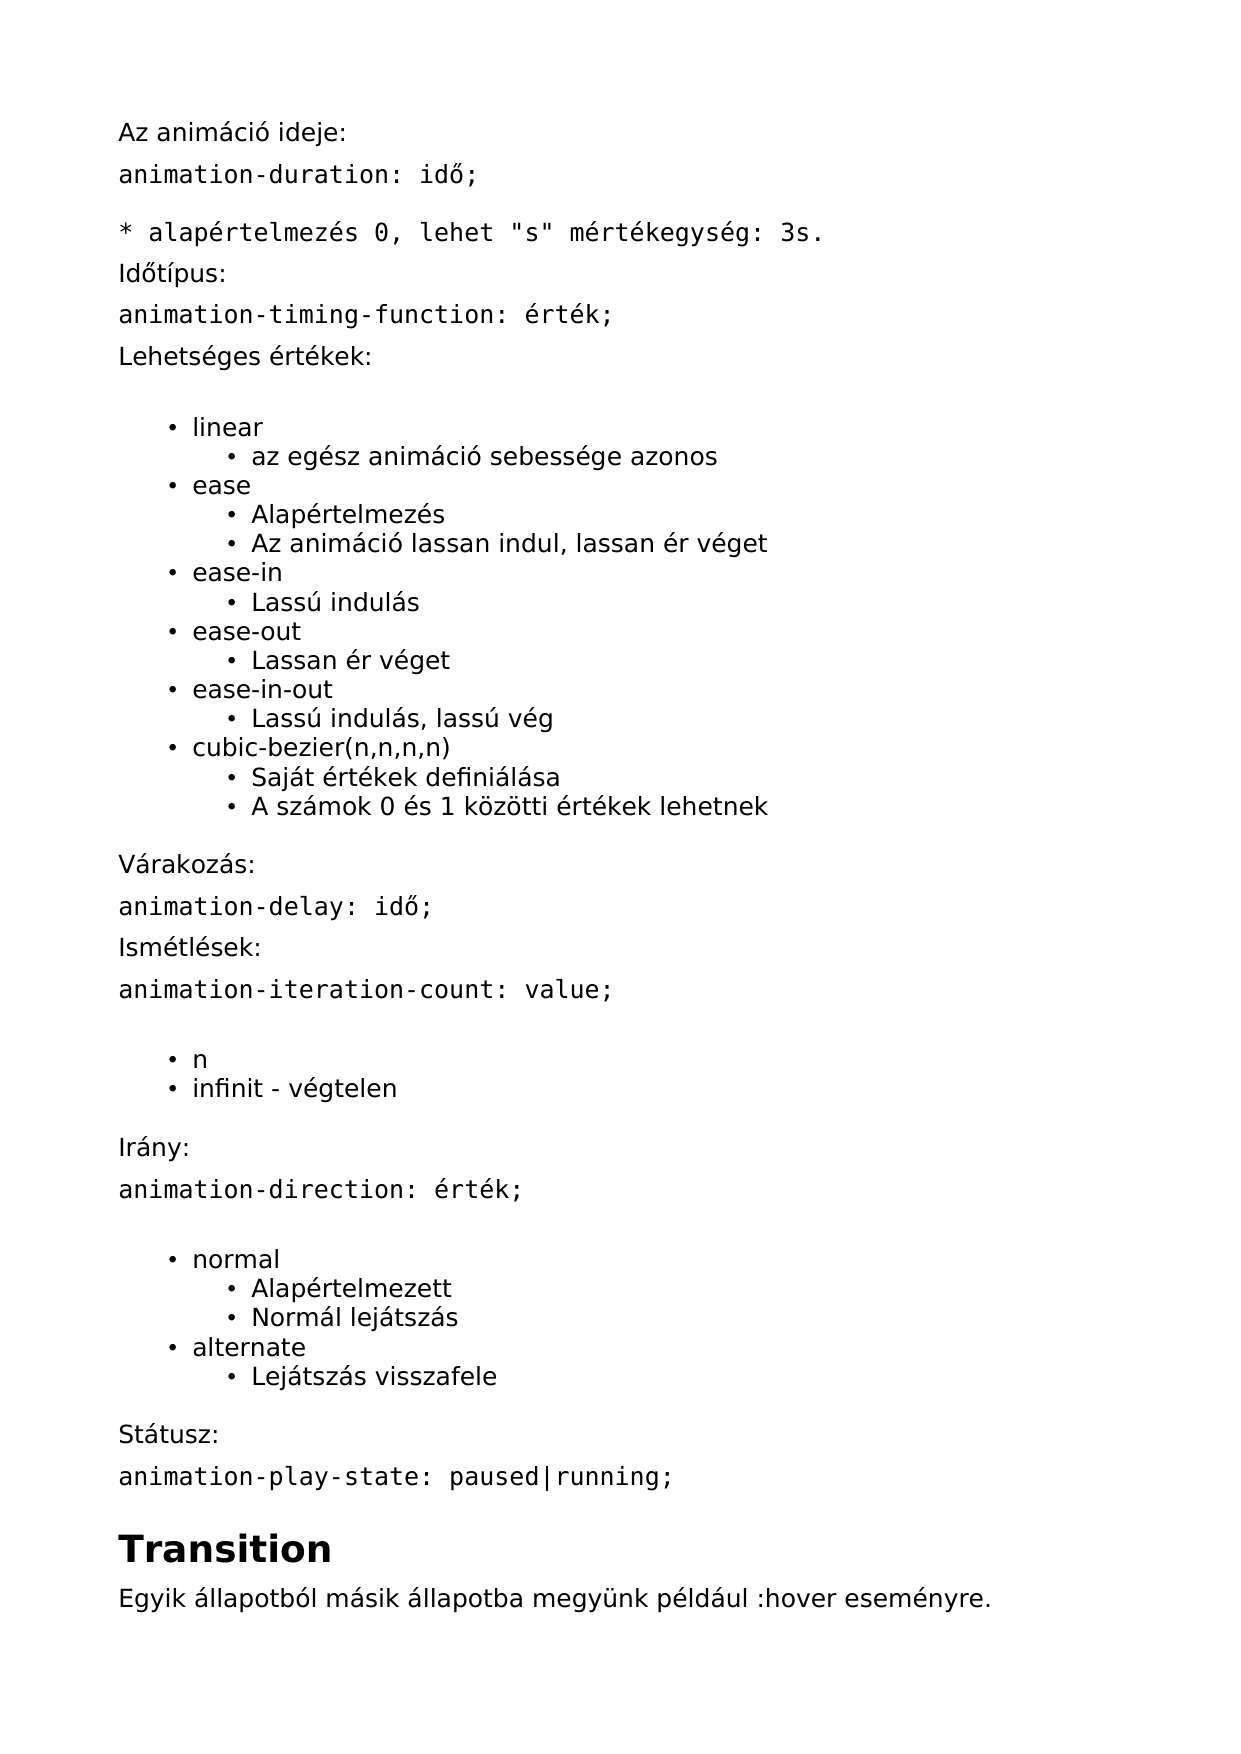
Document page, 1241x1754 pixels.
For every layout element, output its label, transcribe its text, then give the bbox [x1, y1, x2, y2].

list A számok 0 és 1 közötti értékek lehetnek [236, 792, 1122, 821]
text Státusz: [118, 1421, 1122, 1450]
text animation-duration: idő; * alapértelmezés 0, lehet "s" mértékegység: 3s. [118, 160, 1122, 247]
list Lejátszás visszafele [236, 1362, 1122, 1391]
list ease-in [177, 559, 1122, 588]
list infinit - végtelen [177, 1074, 1122, 1104]
list ease-out [177, 617, 1122, 646]
list Lassú indulás, lassú vég [236, 704, 1122, 734]
list Lassan ér véget [236, 646, 1122, 675]
text animation-direction: érték; [118, 1175, 1122, 1204]
list linear [177, 413, 1122, 442]
list Normál lejátszás [236, 1303, 1122, 1333]
list Alapértelmezés [236, 500, 1122, 529]
text Várakozás: [118, 851, 1122, 880]
text Egyik állapotból másik állapotba megyünk például :hover eseményre. [118, 1584, 1122, 1613]
list Saját értékek definiálása [236, 763, 1122, 792]
list ease-in-out [177, 675, 1122, 704]
list n [177, 1045, 1122, 1074]
list Lassú indulás [236, 588, 1122, 617]
list cubic-bezier(n,n,n,n) [177, 734, 1122, 763]
text Időtípus: [118, 259, 1122, 288]
list ease [177, 471, 1122, 500]
list az egész animáció sebessége azonos [236, 442, 1122, 471]
text Lehetséges értékek: [118, 342, 1122, 371]
subtitle Transition [118, 1528, 1122, 1572]
list alternate [177, 1333, 1122, 1362]
text animation-delay: idő; [118, 892, 1122, 921]
text Az animáció ideje: [118, 118, 1122, 147]
text animation-play-state: paused|running; [118, 1462, 1122, 1491]
text Irány: [118, 1133, 1122, 1162]
text animation-timing-function: érték; [118, 301, 1122, 330]
text Ismétlések: [118, 933, 1122, 962]
list Alapértelmezett [236, 1274, 1122, 1303]
text animation-iteration-count: value; [118, 975, 1122, 1004]
list Az animáció lassan indul, lassan ér véget [236, 529, 1122, 559]
list normal [177, 1245, 1122, 1274]
